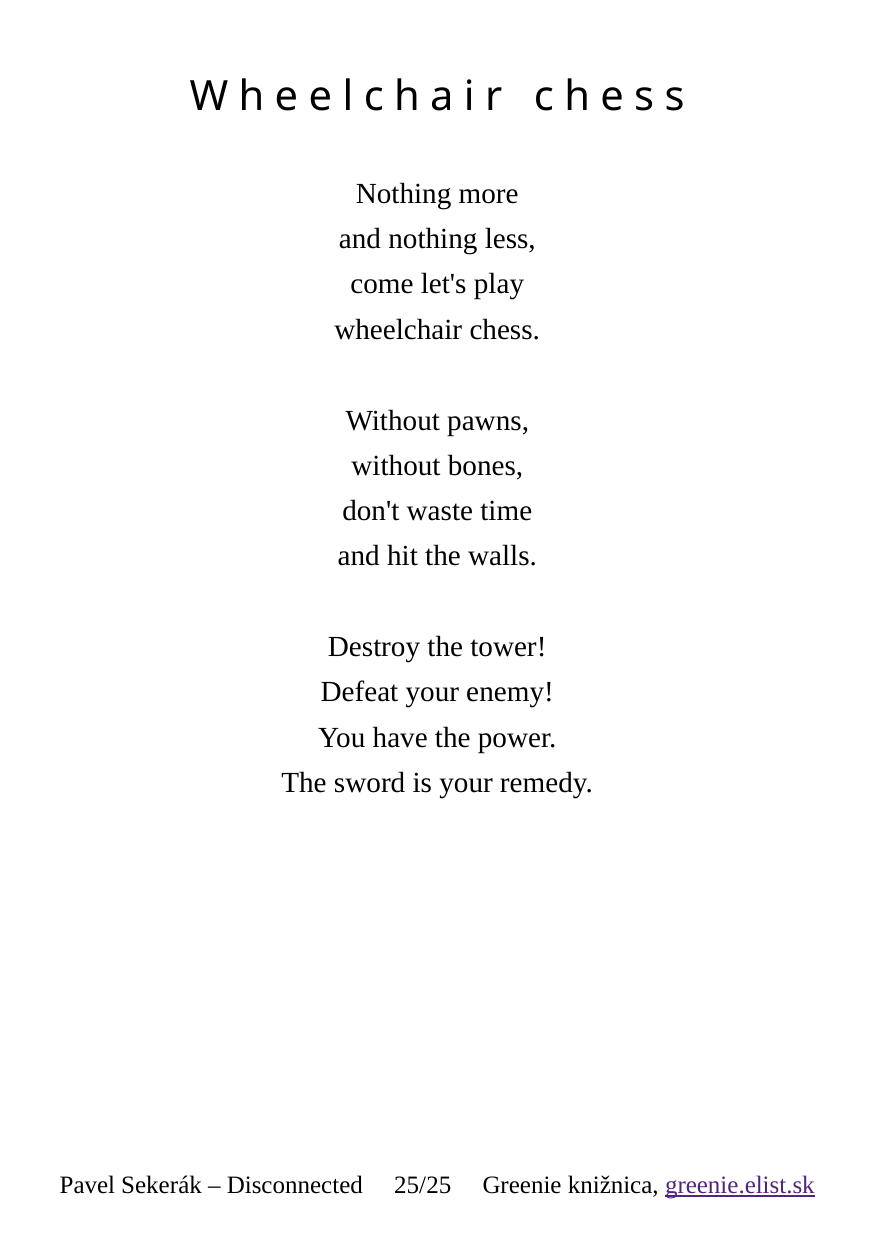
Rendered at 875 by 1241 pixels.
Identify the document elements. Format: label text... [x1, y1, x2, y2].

text wheelchair chess. [41, 312, 833, 346]
text Destroy the tower! [41, 629, 833, 663]
text don't waste time [41, 493, 833, 527]
text The sword is your remedy. [41, 765, 833, 799]
text and nothing less, [41, 221, 833, 255]
text Without pawns, [41, 403, 833, 436]
text and hit the walls. [41, 538, 833, 572]
subtitle Wheelchair chess [41, 66, 833, 123]
text You have the power. [41, 720, 833, 753]
text Defeat your enemy! [41, 674, 833, 708]
text come let's play [41, 267, 833, 300]
text without bones, [41, 448, 833, 481]
text Nothing more [41, 176, 833, 209]
